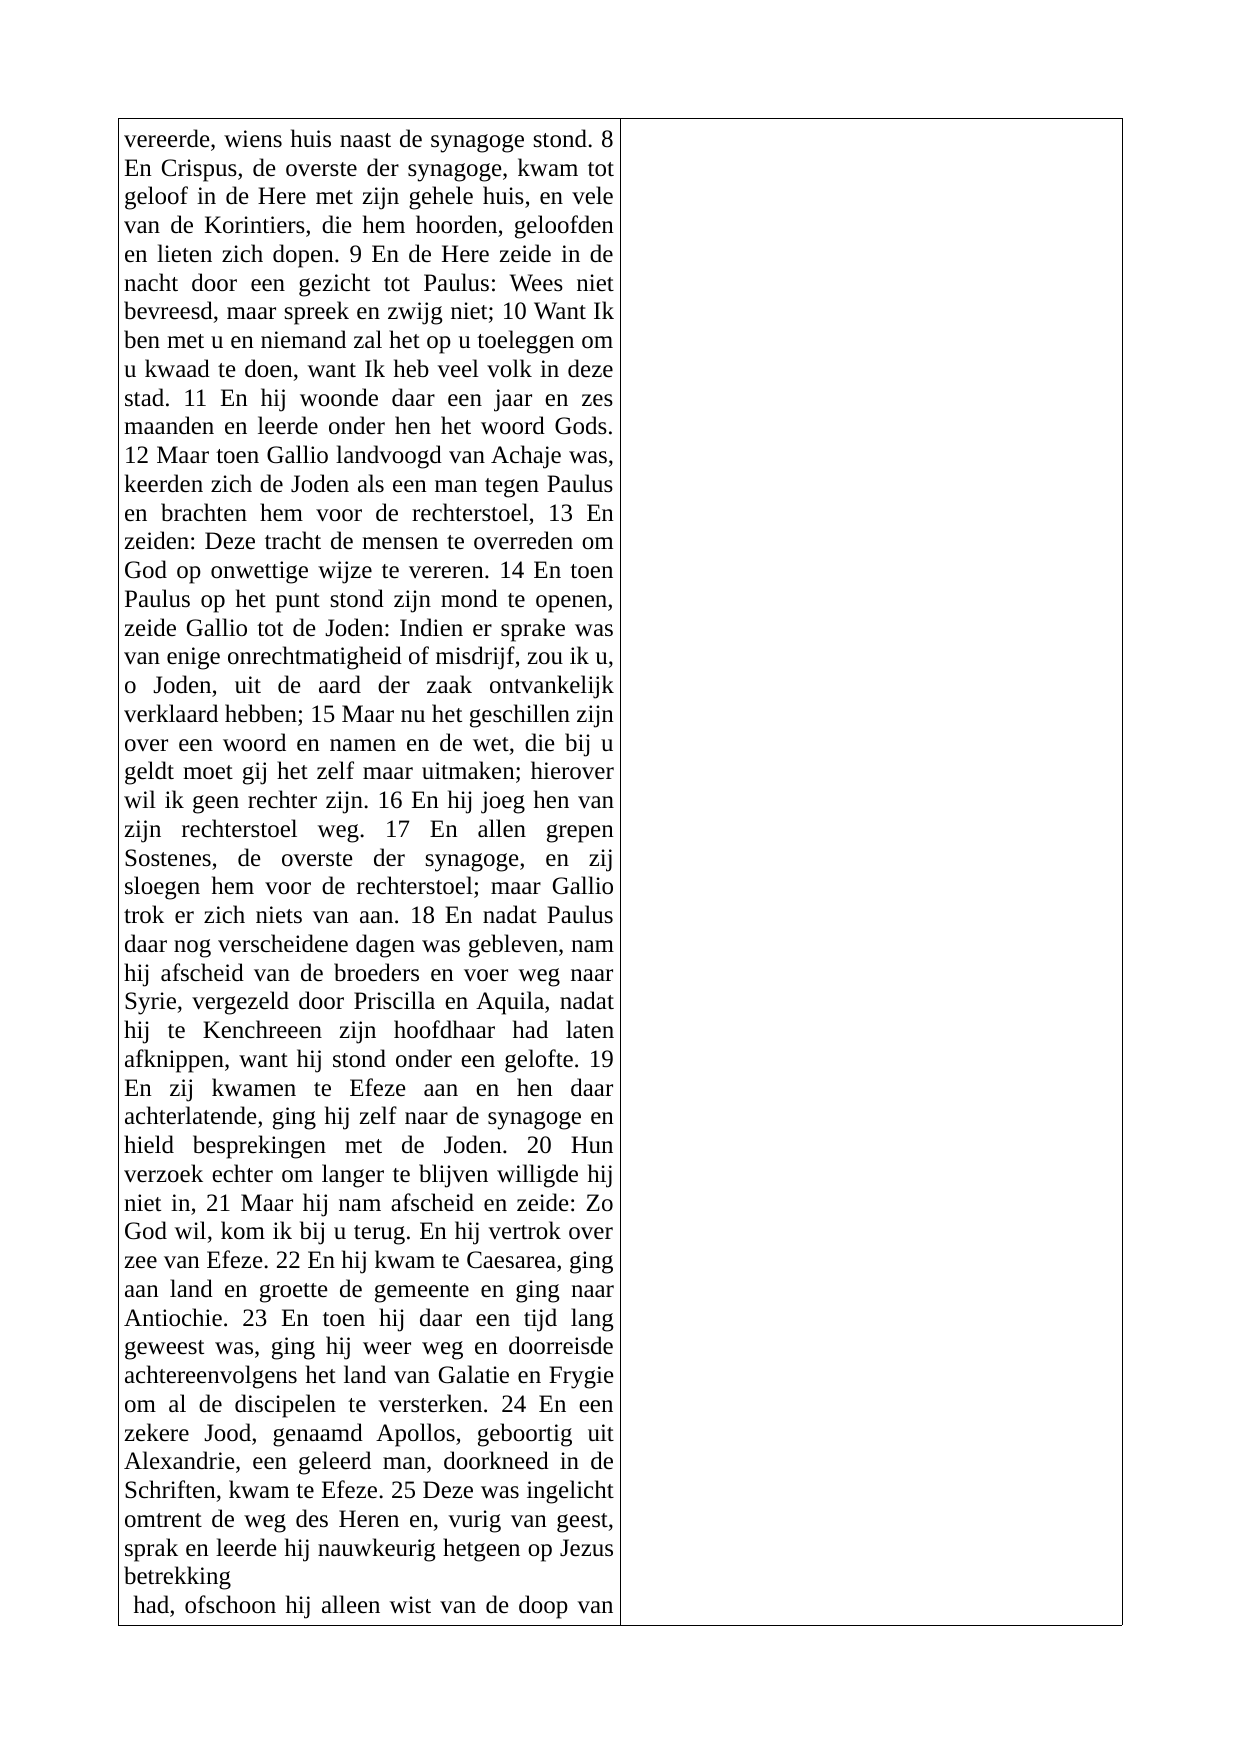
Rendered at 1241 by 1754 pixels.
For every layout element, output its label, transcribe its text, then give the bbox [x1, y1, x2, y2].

table_header [621, 119, 1122, 1625]
table_header vereerde, wiens huis naast de synagoge stond. 8 En Crispus, de overste der synagoge, kwam tot geloof in de Here met zijn gehele huis, en vele van de Korintiers, die hem hoorden, geloofden en lieten zich dopen. 9 En de Here zeide in de nacht door een gezicht tot Paulus: Wees niet bevreesd, maar spreek en zwijg niet; 10 Want Ik ben met u en niemand zal het op u toeleggen om u kwaad te doen, want Ik heb veel volk in deze stad. 11 En hij woonde daar een jaar en zes maanden en leerde onder hen het woord Gods. 12 Maar toen Gallio landvoogd van Achaje was, keerden zich de Joden als een man tegen Paulus en brachten hem voor de rechterstoel, 13 En zeiden: Deze tracht de mensen te overreden om God op onwettige wijze te vereren. 14 En toen Paulus op het punt stond zijn mond te openen, zeide Gallio tot de Joden: Indien er sprake was van enige onrechtmatigheid of misdrijf, zou ik u, o Joden, uit de aard der zaak ontvankelijk verklaard hebben; 15 Maar nu het geschillen zijn over een woord en namen en de wet, die bij u geldt moet gij het zelf maar uitmaken; hierover wil ik geen rechter zijn. 16 En hij joeg hen van zijn rechterstoel weg. 17 En allen grepen Sostenes, de overste der synagoge, en zij sloegen hem voor de rechterstoel; maar Gallio trok er zich niets van aan. 18 En nadat Paulus daar nog verscheidene dagen was gebleven, nam hij afscheid van de broeders en voer weg naar Syrie, vergezeld door Priscilla en Aquila, nadat hij te Kenchreeen zijn hoofdhaar had laten afknippen, want hij stond onder een gelofte. 19 En zij kwamen te Efeze aan en hen daar achterlatende, ging hij zelf naar de synagoge en hield besprekingen met de Joden. 20 Hun verzoek echter om langer te blijven willigde hij niet in, 21 Maar hij nam afscheid en zeide: Zo God wil, kom ik bij u terug. En hij vertrok over zee van Efeze. 22 En hij kwam te Caesarea, ging aan land en groette de gemeente en ging naar Antiochie. 23 En toen hij daar een tijd lang geweest was, ging hij weer weg en doorreisde achtereenvolgens het land van Galatie en Frygie om al de discipelen te versterken. 24 En een zekere Jood, genaamd Apollos, geboortig uit Alexandrie, een geleerd man, doorkneed in de Schriften, kwam te Efeze. 25 Deze was ingelicht omtrent de weg des Heren en, vurig van geest, sprak en leerde hij nauwkeurig hetgeen op Jezus betrekking had, ofschoon hij alleen wist van de doop van [119, 119, 620, 1625]
